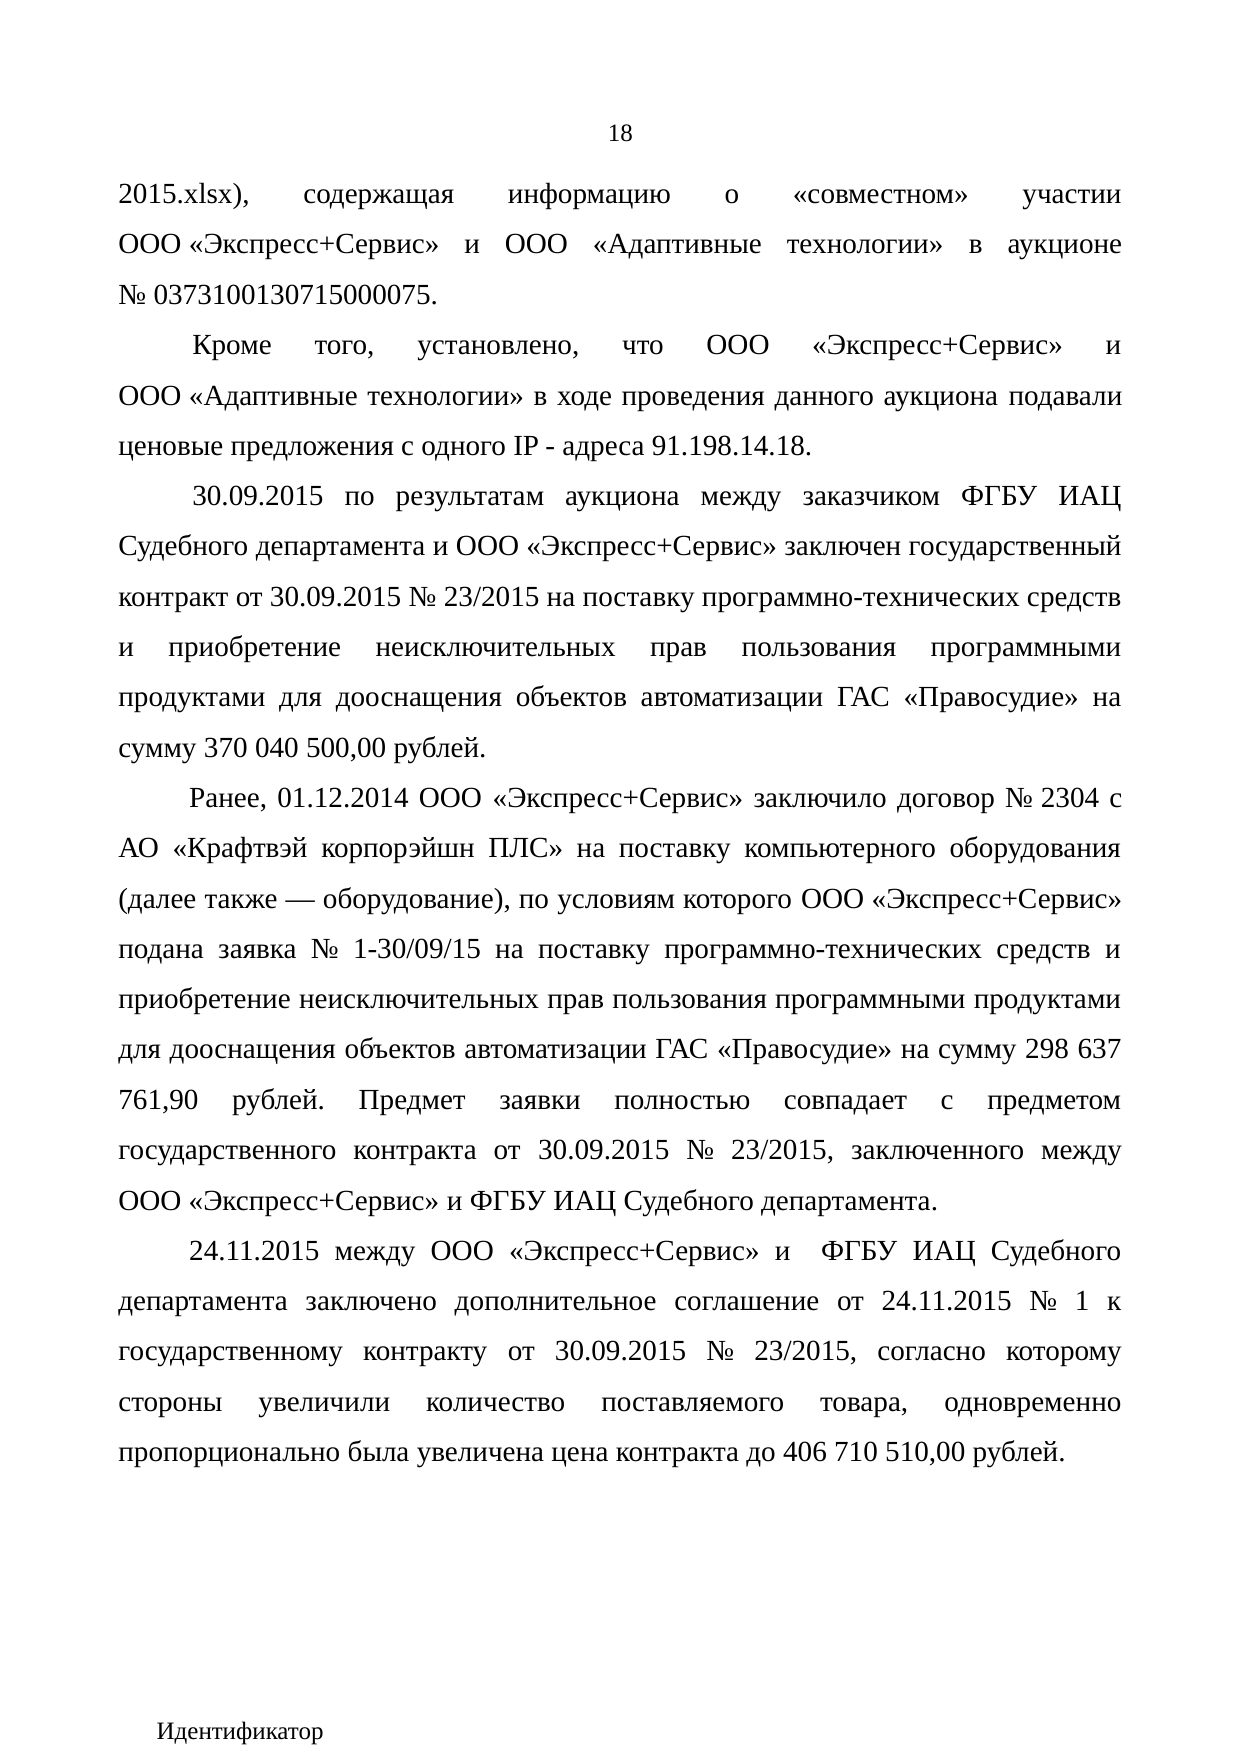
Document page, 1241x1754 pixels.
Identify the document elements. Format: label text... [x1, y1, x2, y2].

text 24.11.2015 между ООО «Экспресс+Сервис» и ФГБУ ИАЦ Судебного департамента заключено дополнительное соглашение от 24.11.2015 № 1 к государственному контракту от 30.09.2015 № 23/2015, согласно которому стороны увеличили количество поставляемого товара, одновременно пропорционально была увеличена цена контракта до 406 710 510,00 рублей. [118, 1233, 1122, 1468]
text Кроме того, установлено, что ООО «Экспресс+Сервис» и ООО «Адаптивные технологии» в ходе проведения данного аукциона подавали ценовые предложения с одного IP - адреса 91.198.14.18. [118, 327, 1122, 461]
text Ранее, 01.12.2014 ООО «Экспресс+Сервис» заключило договор № 2304 с АО «Крафтвэй корпорэйшн ПЛС» на поставку компьютерного оборудования (далее также — оборудование), по условиям которого ООО «Экспресс+Сервис» подана заявка № 1-30/09/15 на поставку программно-технических средств и приобретение неисключительных прав пользования программными продуктами для дооснащения объектов автоматизации ГАС «Правосудие» на сумму 298 637 761,90 рублей. Предмет заявки полностью совпадает с предметом государственного контракта от 30.09.2015 № 23/2015, заключенного между ООО «Экспресс+Сервис» и ФГБУ ИАЦ Судебного департамента. [118, 780, 1122, 1216]
text 2015.xlsx), содержащая информацию о «совместном» участии ООО «Экспресс+Сервис» и ООО «Адаптивные технологии» в аукционе № 0373100130715000075. [118, 176, 1122, 311]
text 30.09.2015 по результатам аукциона между заказчиком ФГБУ ИАЦ Судебного департамента и ООО «Экспресс+Сервис» заключен государственный контракт от 30.09.2015 № 23/2015 на поставку программно-технических средств и приобретение неисключительных прав пользования программными продуктами для дооснащения объектов автоматизации ГАС «Правосудие» на сумму 370 040 500,00 рублей. [118, 478, 1122, 763]
